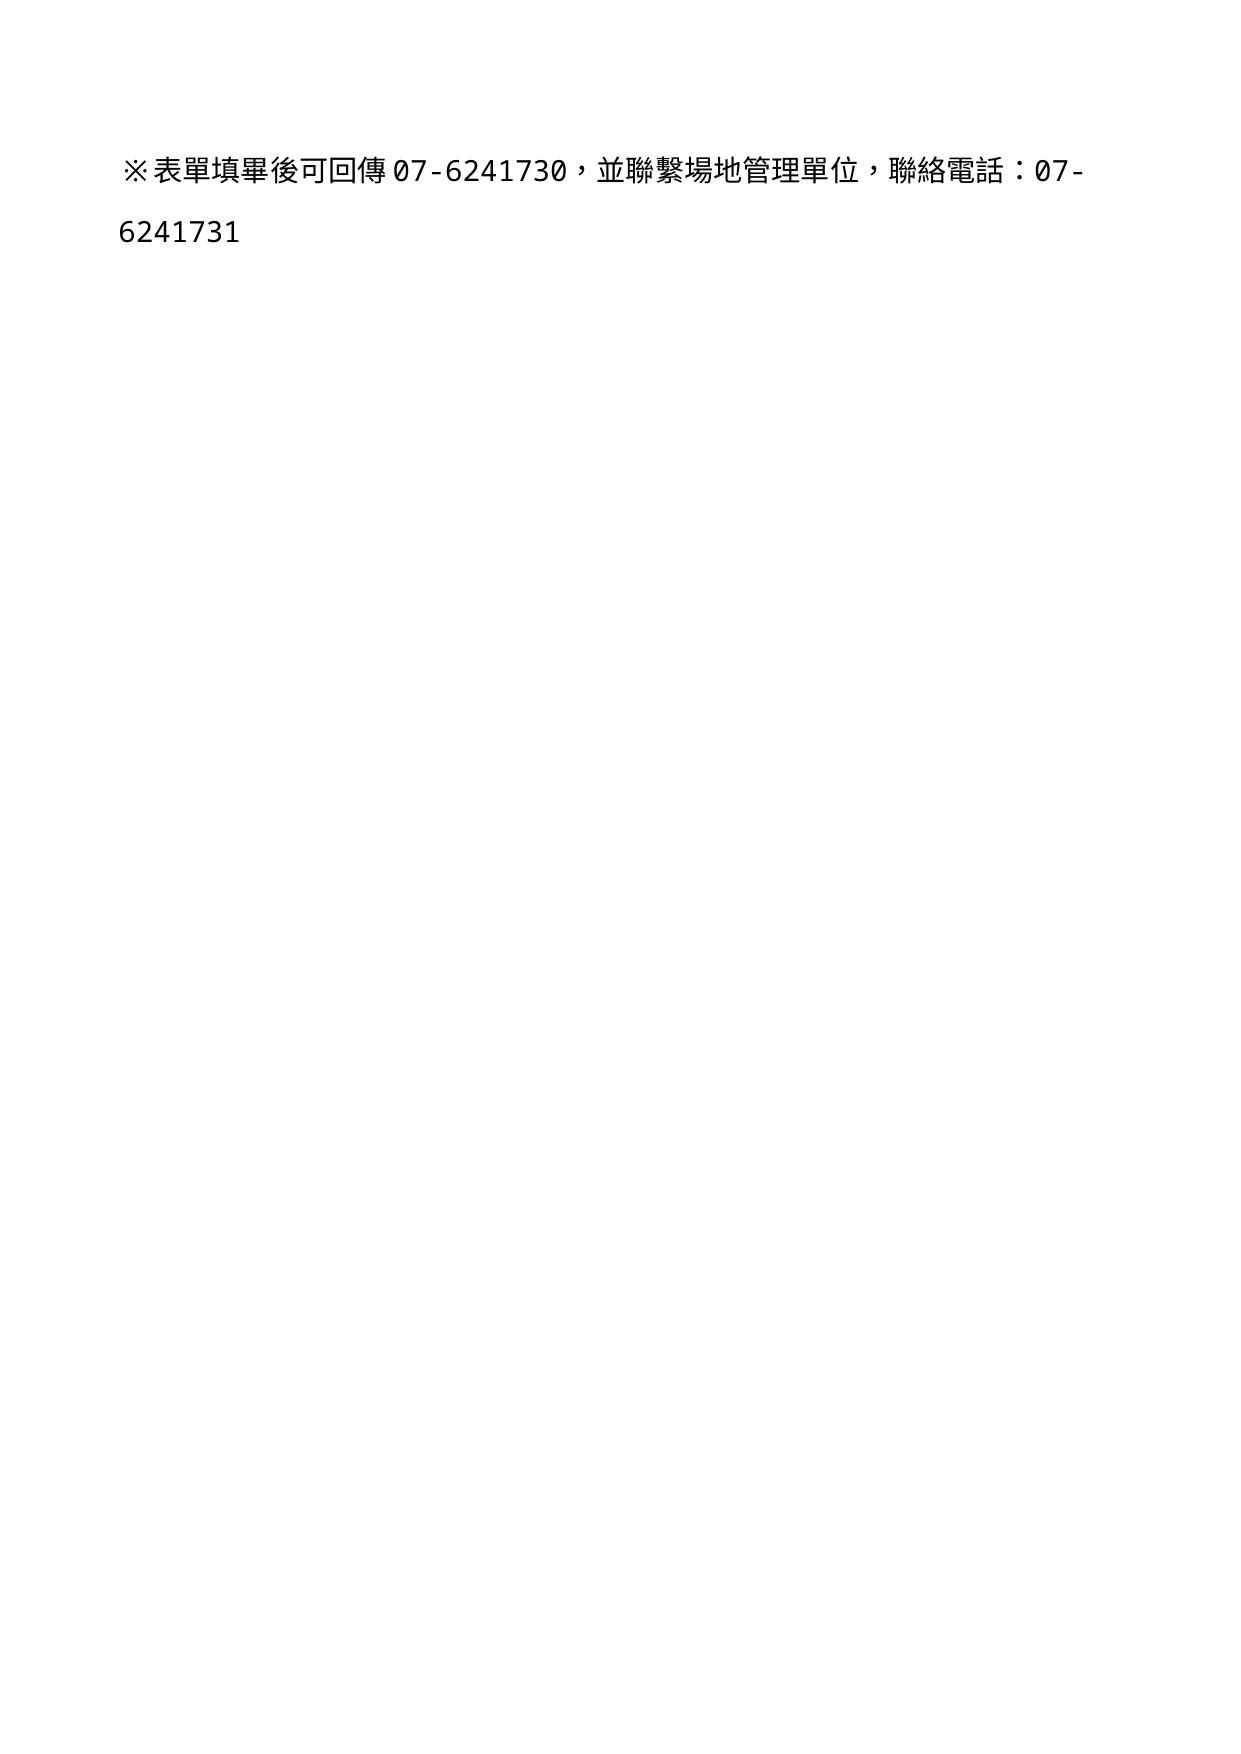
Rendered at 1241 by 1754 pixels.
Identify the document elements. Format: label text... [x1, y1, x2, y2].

text ※表單填畢後可回傳07-6241730，並聯繫場地管理單位，聯絡電話：07-6241731 [118, 127, 1122, 252]
